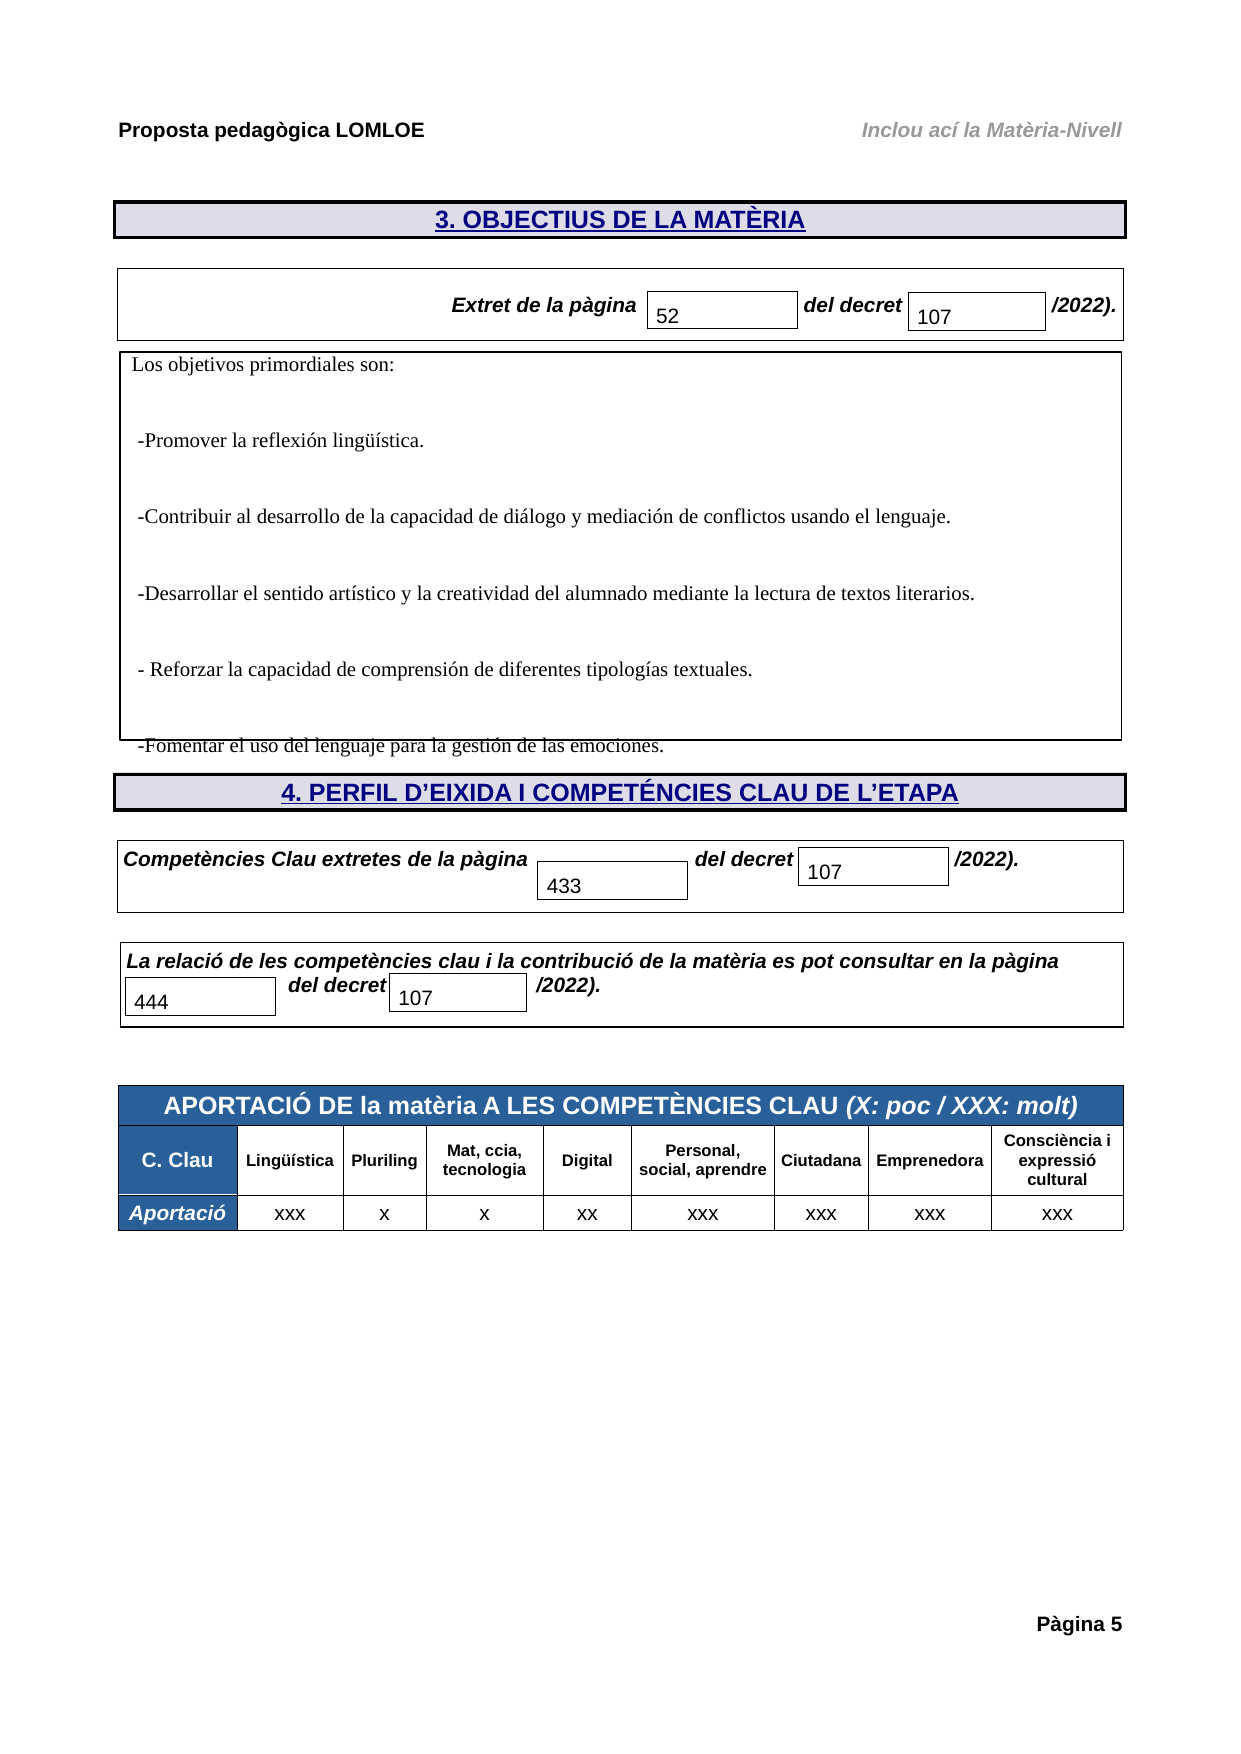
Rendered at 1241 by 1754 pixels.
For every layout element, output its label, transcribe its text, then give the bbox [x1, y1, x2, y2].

table_cell xxx [238, 1196, 343, 1230]
table_cell C. Clau [119, 1126, 237, 1194]
table_cell x [427, 1196, 543, 1230]
table_cell xxx [632, 1196, 774, 1230]
table_header Extret de la pàgina del decret /2022). [118, 269, 1123, 340]
table_cell Ciutadana [775, 1126, 868, 1194]
table_cell Mat, ccia, tecnologia [427, 1126, 543, 1194]
table_cell Personal, social, aprendre [632, 1126, 774, 1194]
table_cell xx [544, 1196, 631, 1230]
table_cell Lingüística [238, 1126, 343, 1194]
table_cell Pluriling [344, 1126, 426, 1194]
table_cell Emprenedora [869, 1126, 991, 1194]
table_cell xxx [992, 1196, 1123, 1230]
table_cell Consciència i expressió cultural [992, 1126, 1123, 1194]
table_cell x [344, 1196, 426, 1230]
table_cell Aportació [119, 1196, 237, 1230]
text 3. OBJECTIUS DE LA MATÈRIA [116, 204, 1124, 236]
table_cell xxx [775, 1196, 868, 1230]
table_cell Digital [544, 1126, 631, 1194]
table_header APORTACIÓ DE la matèria A LES COMPETÈNCIES CLAU (X: poc / XXX: molt) [119, 1086, 1123, 1125]
table_header Competències Clau extretes de la pàgina del decret /2022). [118, 841, 1123, 912]
text 4. PERFIL D’EIXIDA I COMPETÉNCIES CLAU DE L’ETAPA [116, 776, 1124, 808]
table_cell xxx [869, 1196, 991, 1230]
table_header La relació de les competències clau i la contribució de la matèria es pot consultar en la pàgina del decret /2022). [121, 943, 1123, 1026]
